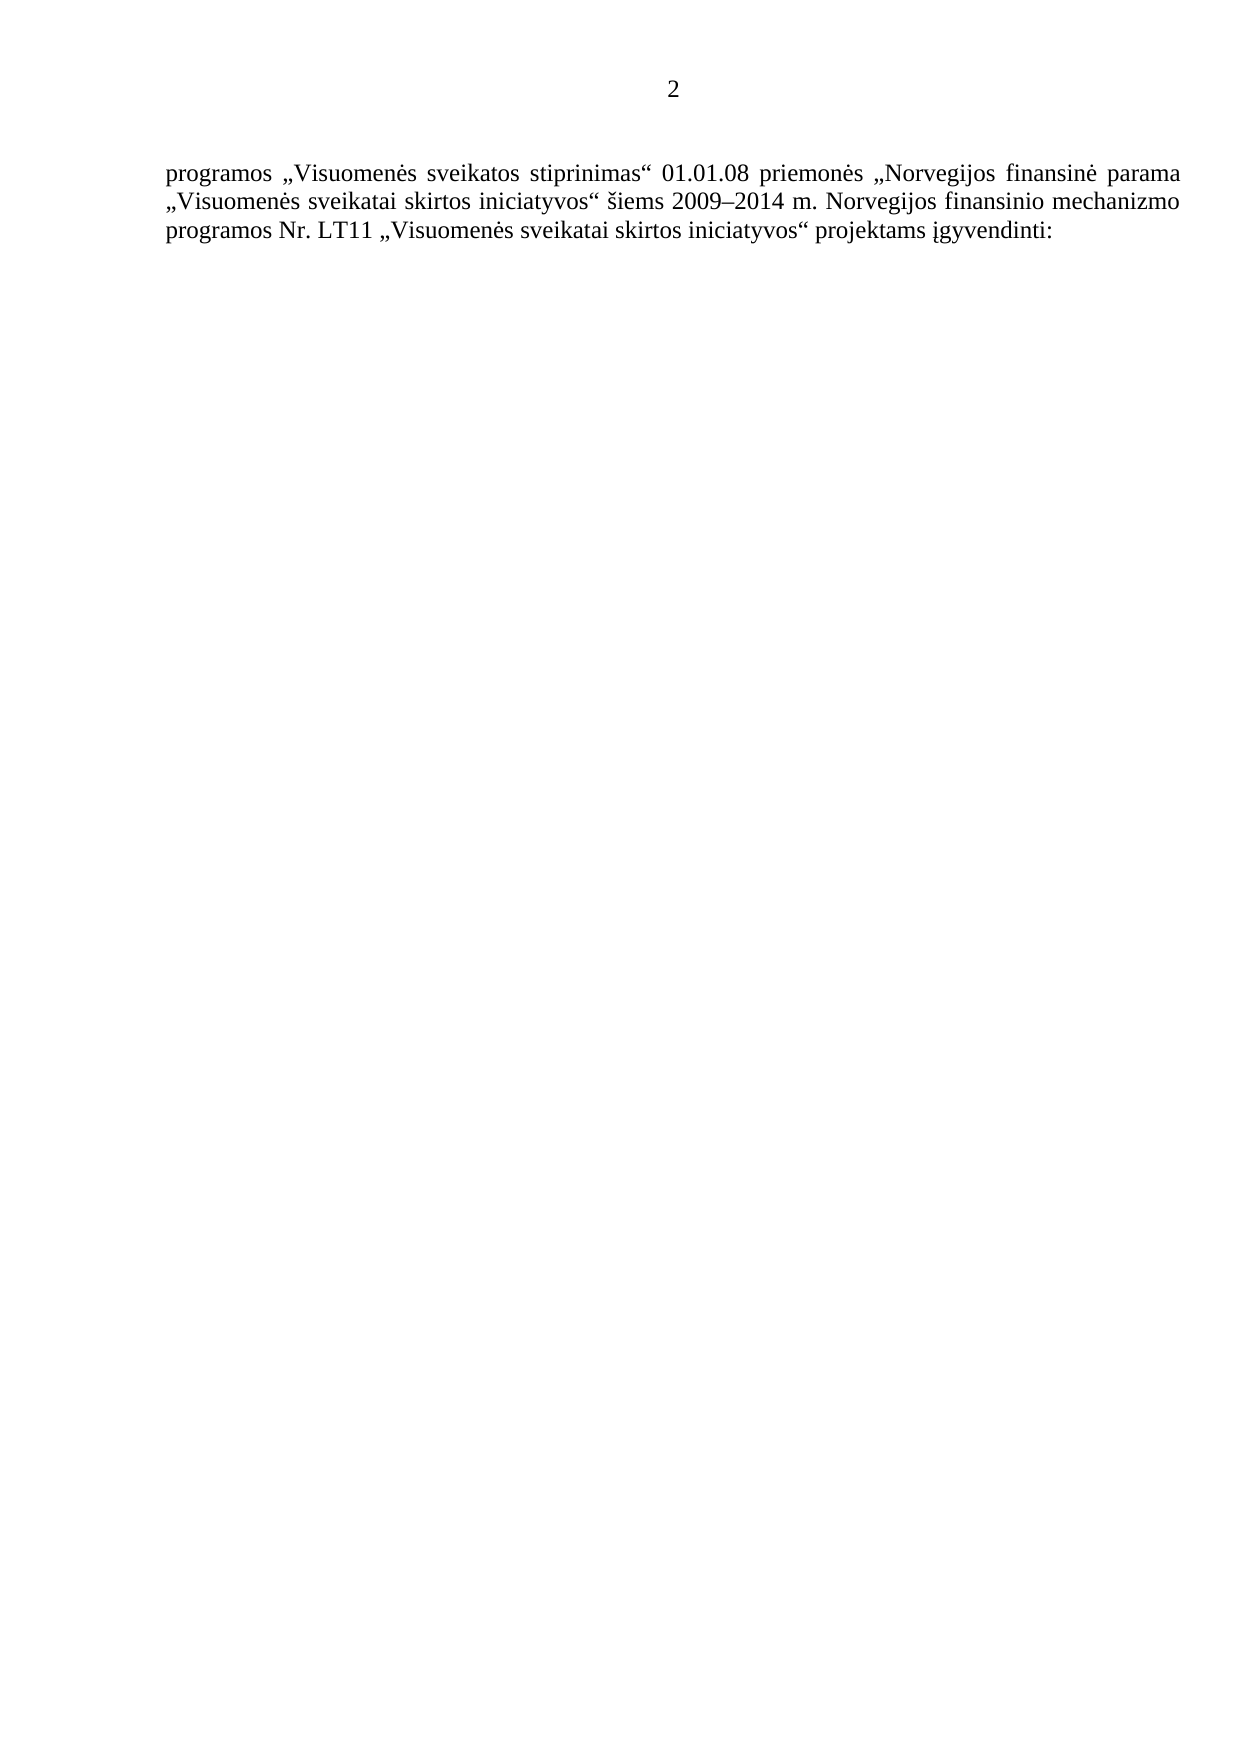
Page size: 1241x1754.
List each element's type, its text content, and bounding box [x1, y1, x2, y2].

text programos „Visuomenės sveikatos stiprinimas“ 01.01.08 priemonės „Norvegijos finansinė parama „Visuomenės sveikatai skirtos iniciatyvos“ šiems 2009–2014 m. Norvegijos finansinio mechanizmo programos Nr. LT11 „Visuomenės sveikatai skirtos iniciatyvos“ projektams įgyvendinti: [165, 158, 1181, 244]
